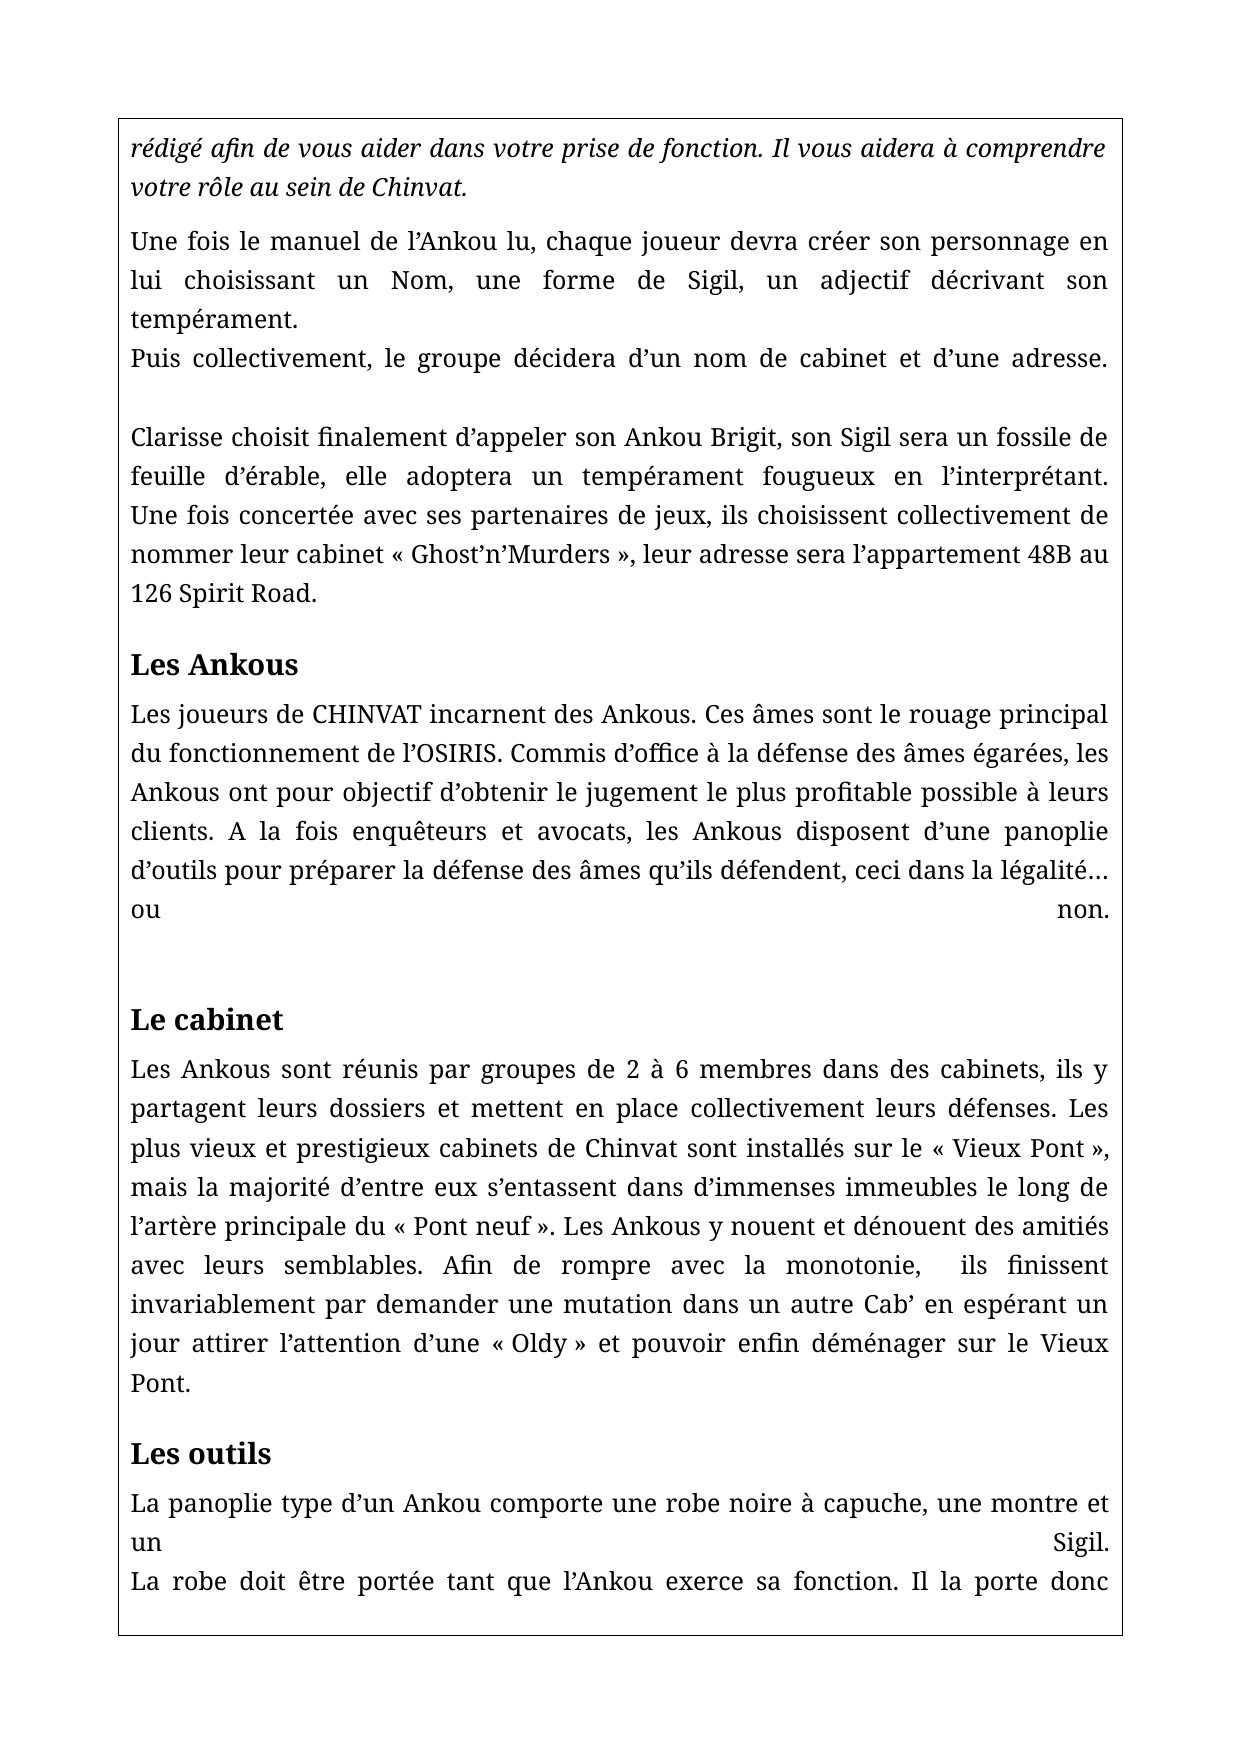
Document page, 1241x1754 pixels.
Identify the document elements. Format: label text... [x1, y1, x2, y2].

text rédigé afin de vous aider dans votre prise de fonction. Il vous aidera à comprendre votre rôle au sein de Chinvat. [130, 130, 1110, 204]
subtitle Le cabinet [130, 1000, 1110, 1039]
subtitle Les Ankous [130, 644, 1110, 684]
subtitle Les outils [130, 1433, 1110, 1473]
text Les joueurs de CHINVAT incarnent des Ankous. Ces âmes sont le rouage principal du fonctionnement de l’OSIRIS. Commis d’office à la défense des âmes égarées, les Ankous ont pour objectif d’obtenir le jugement le plus profitable possible à leurs clients. A la fois enquêteurs et avocats, les Ankous disposent d’une panoplie d’outils pour préparer la défense des âmes qu’ils défendent, ceci dans la légalité… ou non. [130, 696, 1110, 965]
text La panoplie type d’un Ankou comporte une robe noire à capuche, une montre et un Sigil. La robe doit être portée tant que l’Ankou exerce sa fonction. Il la porte donc [130, 1486, 1110, 1598]
text Une fois le manuel de l’Ankou lu, chaque joueur devra créer son personnage en lui choisissant un Nom, une forme de Sigil, un adjectif décrivant son tempérament. Puis collectivement, le groupe décidera d’un nom de cabinet et d’une adresse. Clarisse choisit finalement d’appeler son Ankou Brigit, son Sigil sera un fossile de feuille d’érable, elle adoptera un tempérament fougueux en l’interprétant. Une fois concertée avec ses partenaires de jeux, ils choisissent collectivement de nommer leur cabinet « Ghost’n’Murders », leur adresse sera l’appartement 48B au 126 Spirit Road. [130, 223, 1110, 610]
text Les Ankous sont réunis par groupes de 2 à 6 membres dans des cabinets, ils y partagent leurs dossiers et mettent en place collectivement leurs défenses. Les plus vieux et prestigieux cabinets de Chinvat sont installés sur le « Vieux Pont », mais la majorité d’entre eux s’entassent dans d’immenses immeubles le long de l’artère principale du « Pont neuf ». Les Ankous y nouent et dénouent des amitiés avec leurs semblables. Afin de rompre avec la monotonie, ils finissent invariablement par demander une mutation dans un autre Cab’ en espérant un jour attirer l’attention d’une « Oldy » et pouvoir enfin déménager sur le Vieux Pont. [130, 1052, 1110, 1399]
